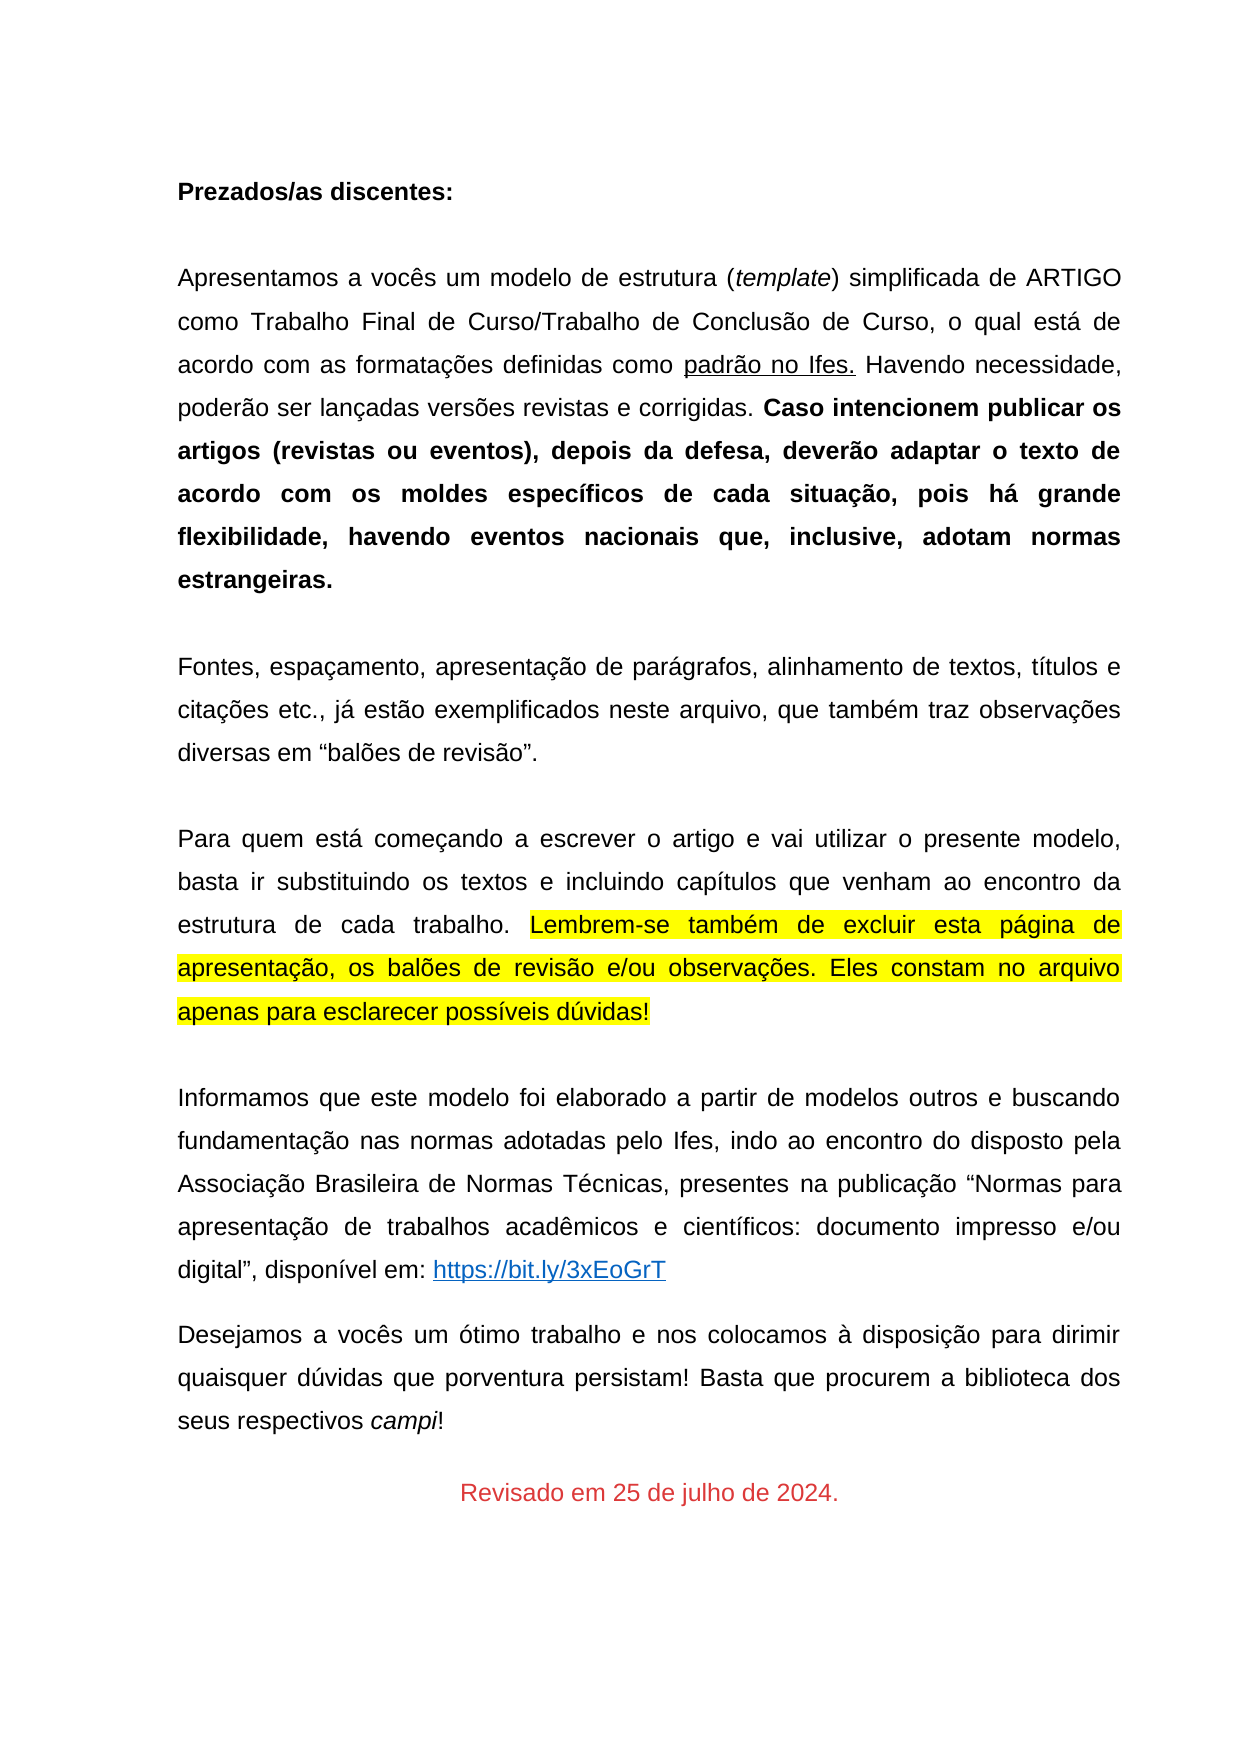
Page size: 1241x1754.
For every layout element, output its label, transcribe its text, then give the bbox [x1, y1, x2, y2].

text Fontes, espaçamento, apresentação de parágrafos, alinhamento de textos, títulos e citações etc., já estão exemplificados neste arquivo, que também traz observações diversas em “balões de revisão”. [177, 652, 1122, 767]
text Desejamos a vocês um ótimo trabalho e nos colocamos à disposição para dirimir quaisquer dúvidas que porventura persistam! Basta que procurem a biblioteca dos seus respectivos campi! [177, 1320, 1122, 1435]
text Revisado em 25 de julho de 2024. [177, 1478, 1122, 1507]
text Para quem está começando a escrever o artigo e vai utilizar o presente modelo, basta ir substituindo os textos e incluindo capítulos que venham ao encontro da estrutura de cada trabalho. Lembrem-se também de excluir esta página de apresentação, os balões de revisão e/ou observações. Eles constam no arquivo apenas para esclarecer possíveis dúvidas! [177, 824, 1122, 1025]
text Informamos que este modelo foi elaborado a partir de modelos outros e buscando fundamentação nas normas adotadas pelo Ifes, indo ao encontro do disposto pela Associação Brasileira de Normas Técnicas, presentes na publicação “Normas para apresentação de trabalhos acadêmicos e científicos: documento impresso e/ou digital”, disponível em: https://bit.ly/3xEoGrT [177, 1083, 1122, 1284]
text Apresentamos a vocês um modelo de estrutura (template) simplificada de ARTIGO como Trabalho Final de Curso/Trabalho de Conclusão de Curso, o qual está de acordo com as formatações definidas como padrão no Ifes. Havendo necessidade, poderão ser lançadas versões revistas e corrigidas. Caso intencionem publicar os artigos (revistas ou eventos), depois da defesa, deverão adaptar o texto de acordo com os moldes específicos de cada situação, pois há grande flexibilidade, havendo eventos nacionais que, inclusive, adotam normas estrangeiras. [177, 263, 1122, 594]
text Prezados/as discentes: [177, 177, 1122, 206]
